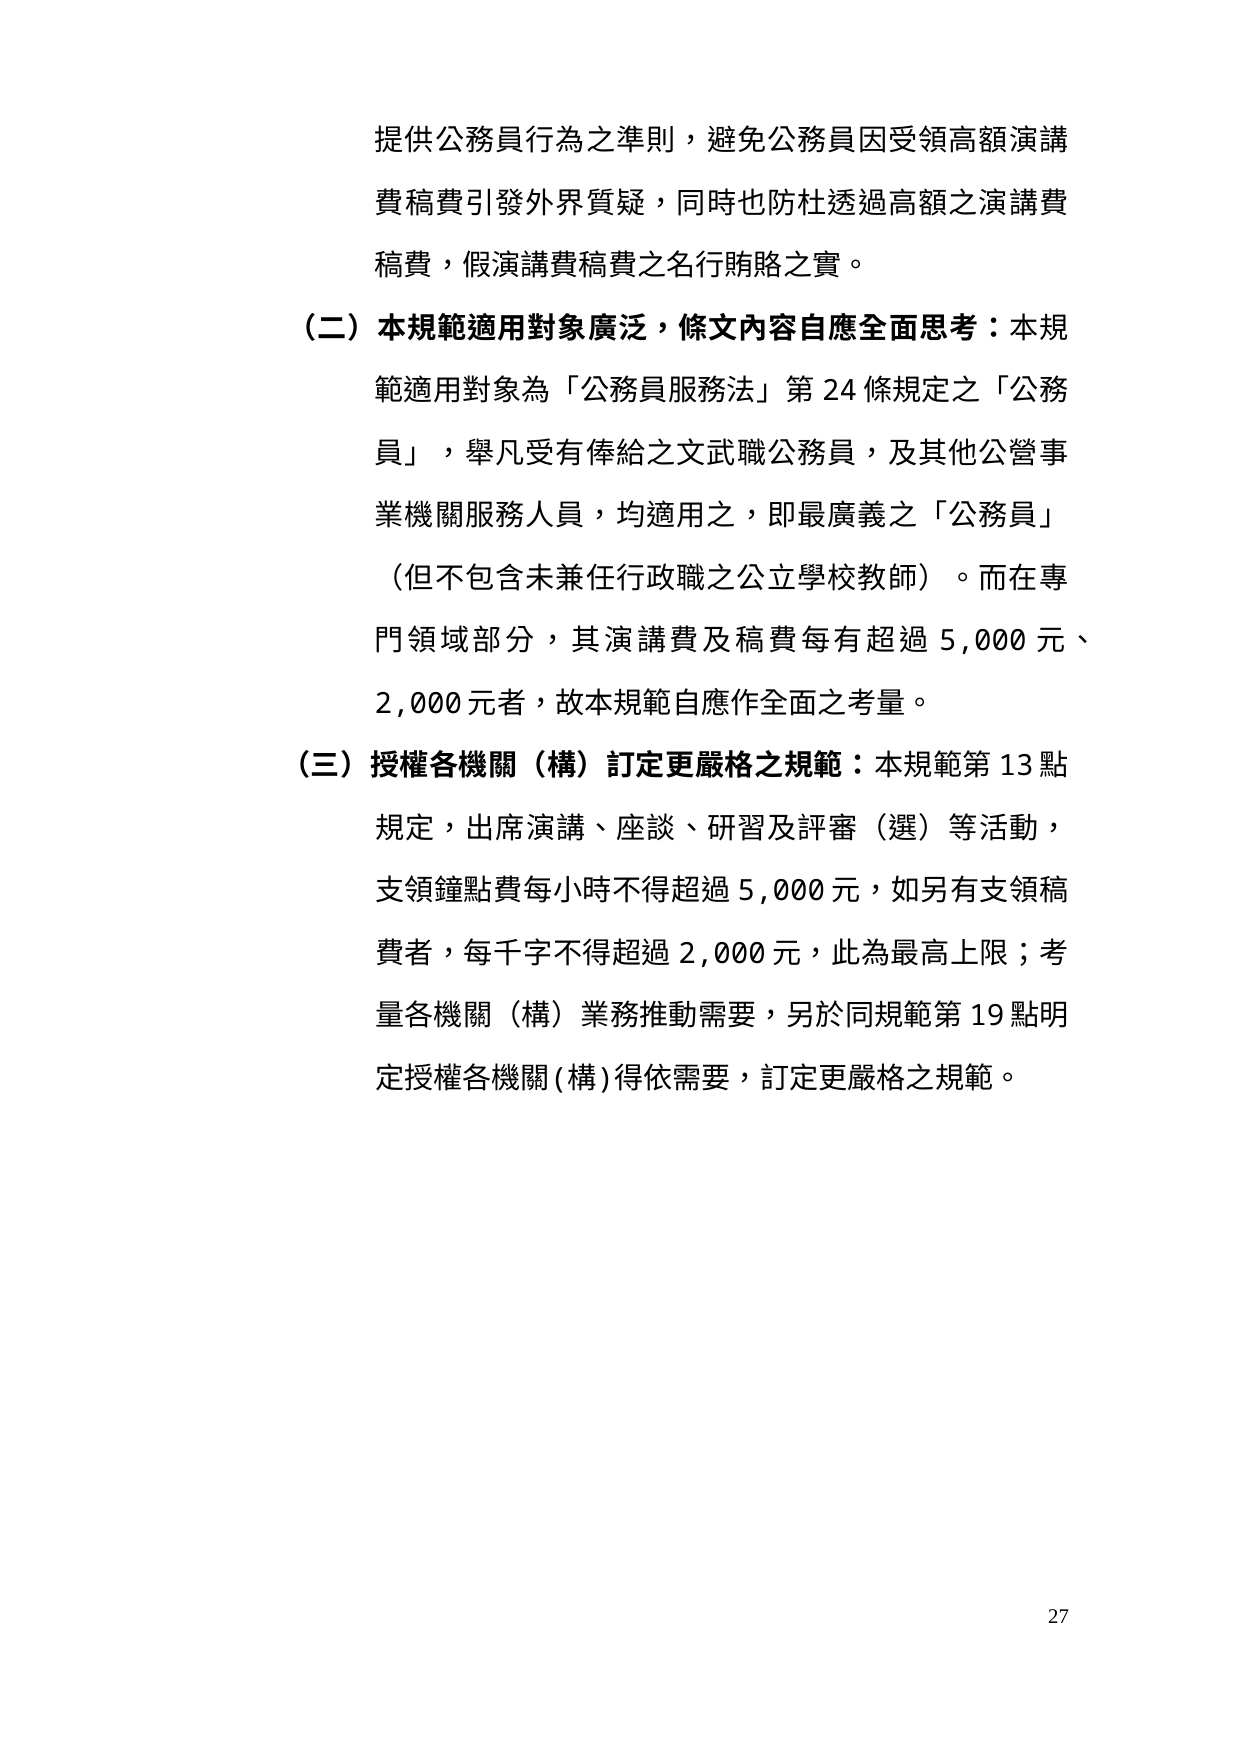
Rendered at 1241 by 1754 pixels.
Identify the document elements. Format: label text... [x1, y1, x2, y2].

text （二）本規範適用對象廣泛，條文內容自應全面思考：本規範適用對象為「公務員服務法」第24條規定之「公務員」，舉凡受有俸給之文武職公務員，及其他公營事業機關服務人員，均適用之，即最廣義之「公務員」（但不包含未兼任行政職之公立學校教師）。而在專門領域部分，其演講費及稿費每有超過5,000元、2,000元者，故本規範自應作全面之考量。 [287, 284, 1069, 721]
text （三）授權各機關（構）訂定更嚴格之規範：本規範第13點規定，出席演講、座談、研習及評審（選）等活動，支領鐘點費每小時不得超過5,000元，如另有支領稿費者，每千字不得超過2,000元，此為最高上限；考量各機關（構）業務推動需要，另於同規範第19點明定授權各機關(構)得依需要，訂定更嚴格之規範。 [281, 721, 1069, 1096]
text 提供公務員行為之準則，避免公務員因受領高額演講費稿費引發外界質疑，同時也防杜透過高額之演講費稿費，假演講費稿費之名行賄賂之實。 [243, 96, 1069, 284]
